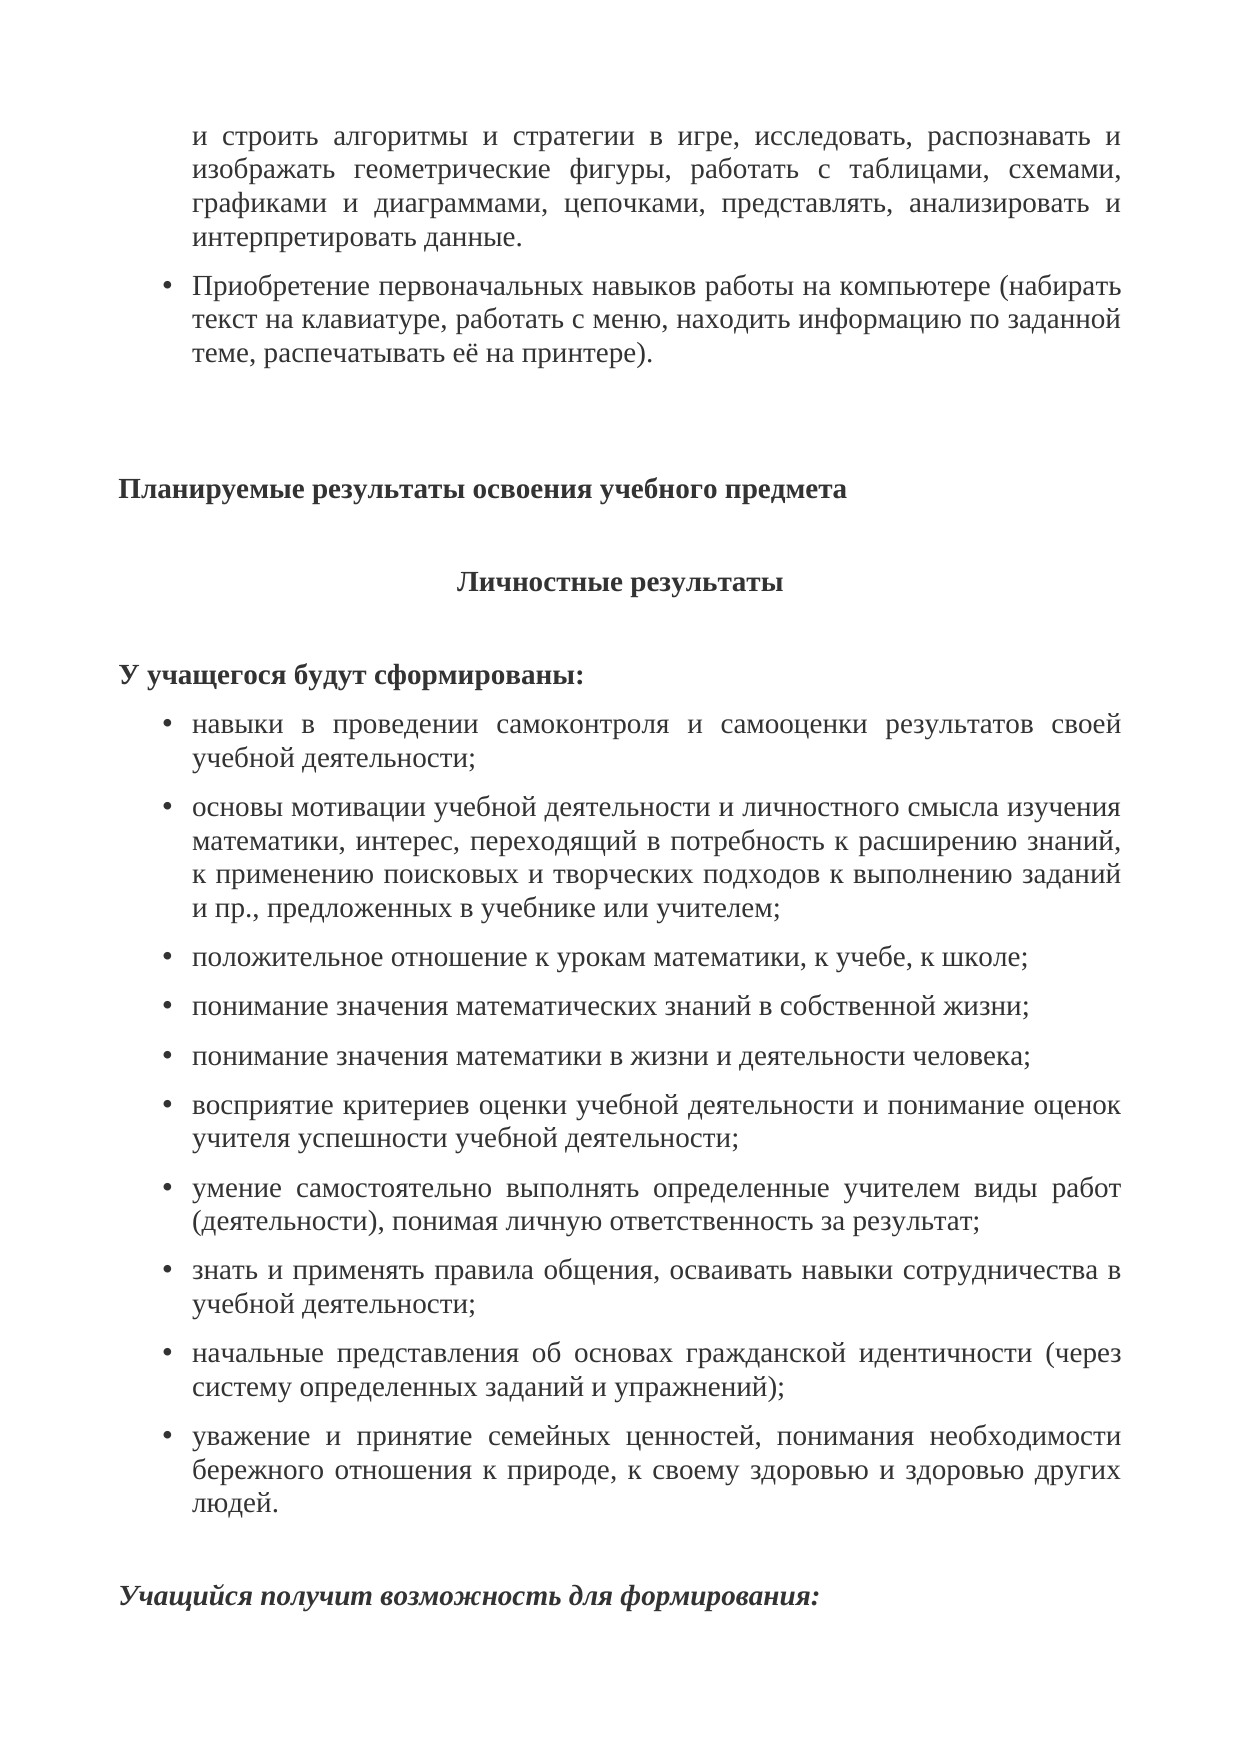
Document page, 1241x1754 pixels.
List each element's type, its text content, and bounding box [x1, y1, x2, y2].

list уважение и принятие семейных ценностей, понимания необходимости бережного отношения к природе, к своему здоровью и здоровью других людей. [162, 1418, 1122, 1519]
text Личностные результаты [118, 564, 1122, 598]
list навыки в проведении самоконтроля и самооценки результатов своей учебной деятельности; [162, 706, 1122, 773]
list понимание значения математики в жизни и деятельности человека; [162, 1038, 1122, 1071]
list начальные представления об основах гражданской идентичности (через систему определенных заданий и упражнений); [162, 1335, 1122, 1402]
list восприятие критериев оценки учебной деятельности и понимание оценок учителя успешности учебной деятельности; [162, 1087, 1122, 1154]
list основы мотивации учебной деятельности и личностного смысла изучения математики, интерес, переходящий в потребность к расширению знаний, к применению поисковых и творческих подходов к выполнению заданий и пр., предложенных в учебнике или учителем; [162, 789, 1122, 923]
text У учащегося будут сформированы: [118, 657, 1122, 691]
list знать и применять правила общения, осваивать навыки сотрудничества в учебной деятельности; [162, 1252, 1122, 1320]
list положительное отношение к урокам математики, к учебе, к школе; [162, 939, 1122, 973]
list умение самостоятельно выполнять определенные учителем виды работ (деятельности), понимая личную ответственность за результат; [162, 1170, 1122, 1237]
text Планируемые результаты освоения учебного предмета [118, 472, 1122, 505]
list и строить алгоритмы и стратегии в игре, исследовать, распознавать и изображать геометрические фигуры, работать с таблицами, схемами, графиками и диаграммами, цепочками, представлять, анализировать и интерпретировать данные. [162, 118, 1122, 252]
list понимание значения математических знаний в собственной жизни; [162, 988, 1122, 1022]
text Учащийся получит возможность для формирования: [118, 1578, 1122, 1612]
list Приобретение первоначальных навыков работы на компьютере (набирать текст на клавиатуре, работать с меню, находить информацию по заданной теме, распечатывать её на принтере). [162, 268, 1122, 369]
